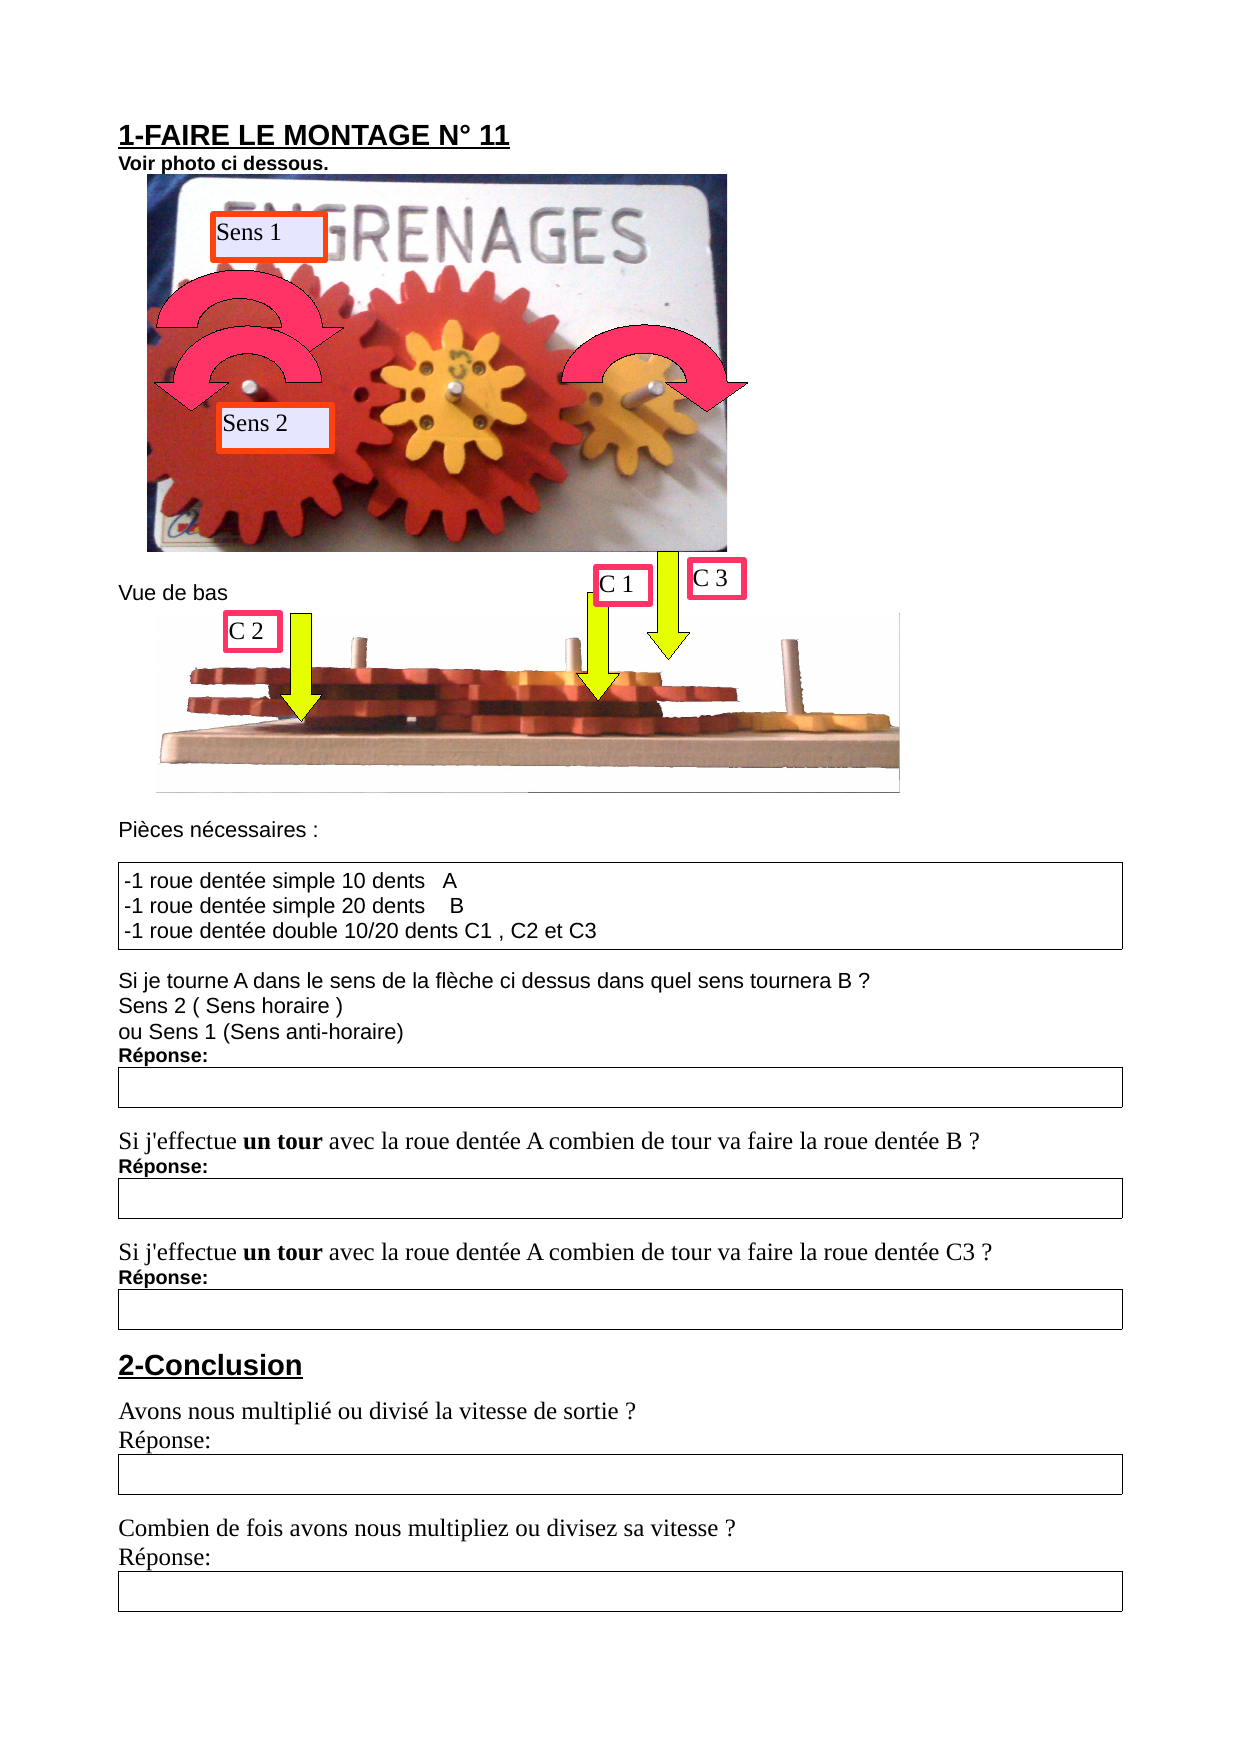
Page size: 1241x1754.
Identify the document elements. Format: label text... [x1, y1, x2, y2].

text Réponse: [118, 1044, 1122, 1067]
text Avons nous multiplié ou divisé la vitesse de sortie ? [118, 1396, 1122, 1425]
text Sens 2 ( Sens horaire ) [118, 993, 1122, 1019]
text Réponse: [118, 1266, 1122, 1289]
text 1-FAIRE LE MONTAGE N° 11 [118, 118, 1122, 152]
text Si j'effectue un tour avec la roue dentée A combien de tour va faire la roue dentée B ? [118, 1126, 1122, 1155]
table_header [119, 1290, 1122, 1329]
table_header [119, 1572, 1122, 1611]
text Si j'effectue un tour avec la roue dentée A combien de tour va faire la roue dentée C3 ? [118, 1237, 1122, 1266]
text Pièces nécessaires : [118, 817, 1122, 843]
picture [156, 613, 900, 793]
text Réponse: [118, 1425, 1122, 1454]
text [679, 580, 1122, 606]
text Vue de bas [118, 580, 593, 606]
text Réponse: [118, 1542, 1122, 1571]
text ou Sens 1 (Sens anti-horaire) [118, 1019, 1122, 1044]
picture [147, 174, 728, 552]
text Réponse: [118, 1155, 1122, 1178]
text Si je tourne A dans le sens de la flèche ci dessus dans quel sens tournera B ? [118, 968, 1122, 993]
text Combien de fois avons nous multipliez ou divisez sa vitesse ? [118, 1513, 1122, 1542]
text Voir photo ci dessous. [118, 152, 1122, 174]
table_header [119, 1068, 1122, 1107]
table_header -1 roue dentée simple 10 dents A -1 roue dentée simple 20 dents B -1 roue dentée double 10/20 dents C1 , C2 et C3 [119, 863, 1122, 949]
text 2-Conclusion [118, 1348, 1122, 1382]
table_header [119, 1179, 1122, 1218]
table_header [119, 1455, 1122, 1494]
